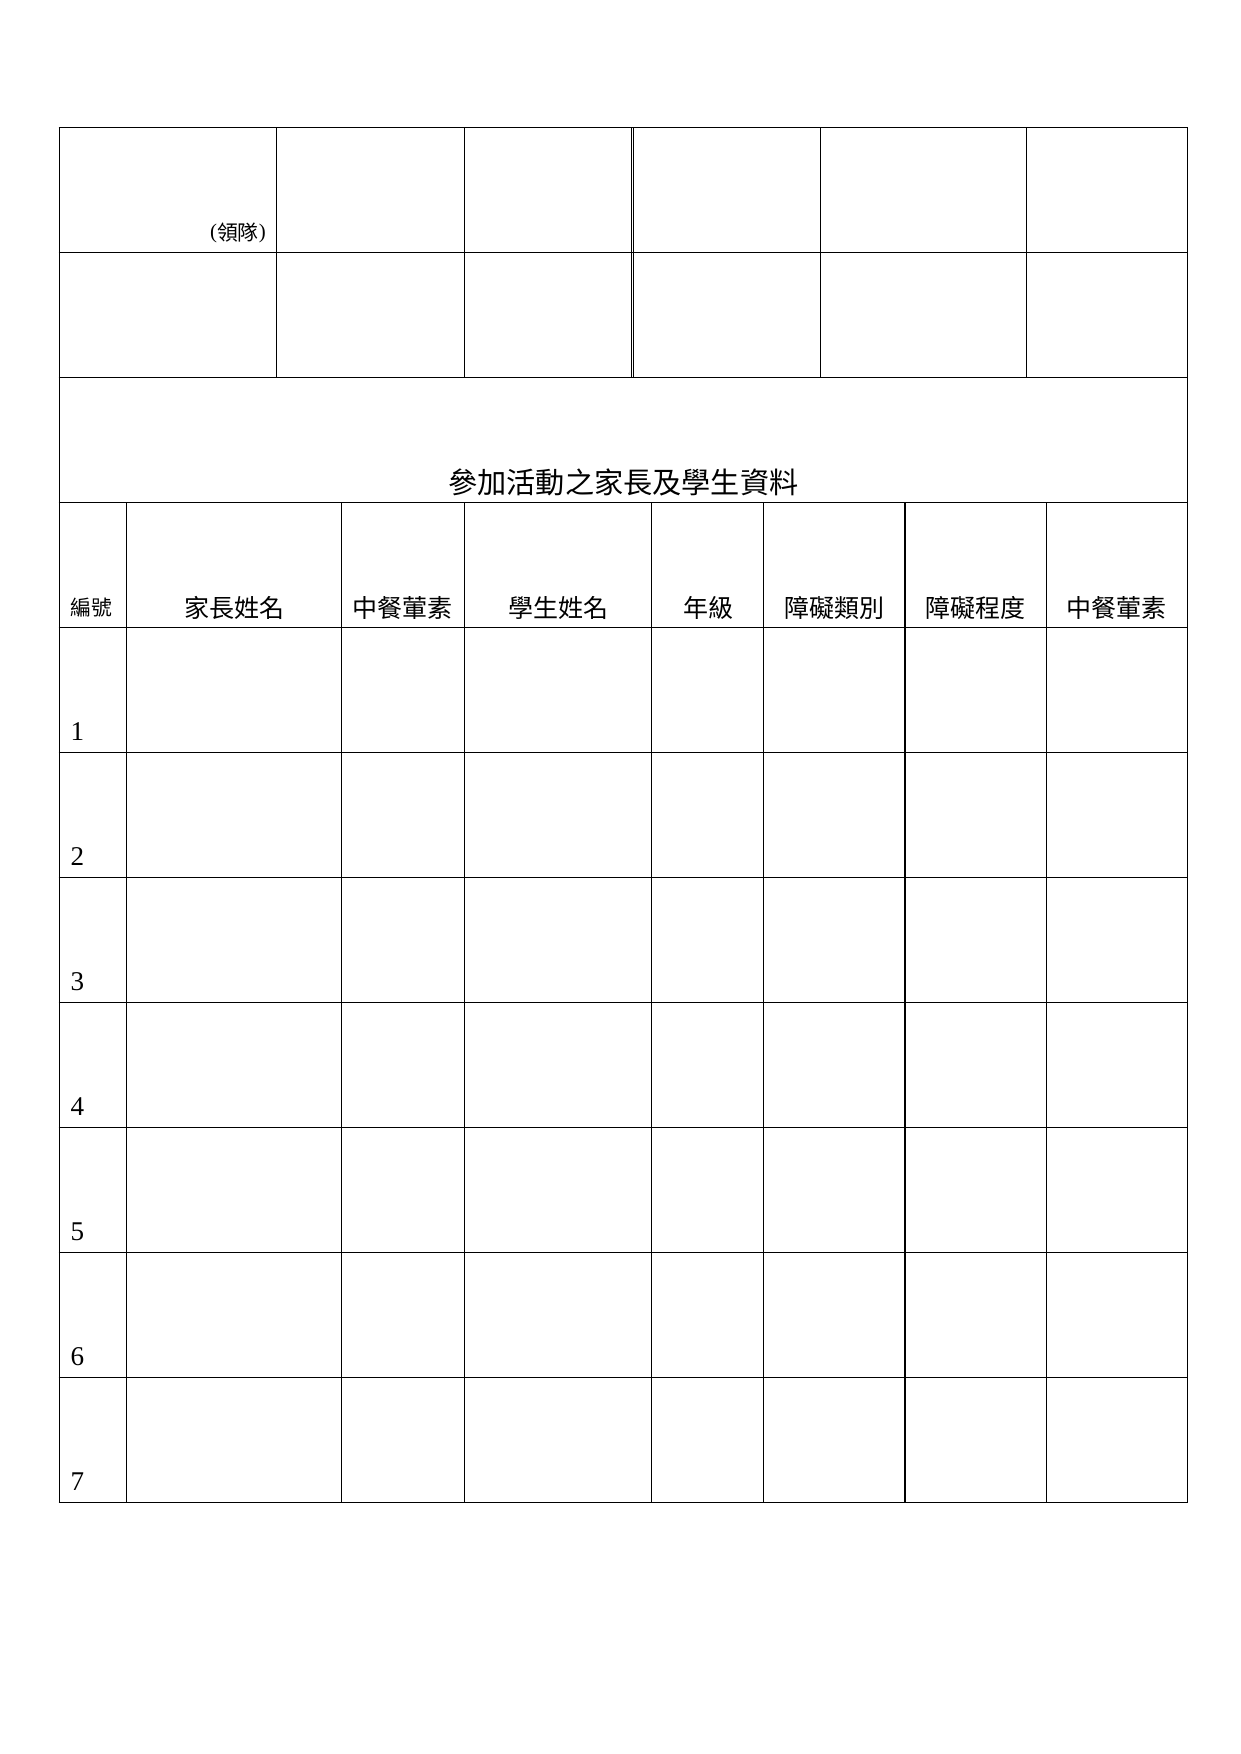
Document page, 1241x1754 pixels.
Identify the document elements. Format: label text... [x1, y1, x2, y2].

table_cell [277, 128, 464, 252]
table_cell 家長姓名 [127, 503, 341, 627]
table_cell [127, 1253, 341, 1377]
table_cell [906, 753, 1046, 877]
table_cell 障礙類別 [764, 503, 904, 627]
table_cell [652, 1253, 763, 1377]
table_cell [764, 878, 904, 1002]
table_cell [127, 753, 341, 877]
table_cell [652, 628, 763, 752]
table_cell 年級 [652, 503, 763, 627]
table_cell 中餐葷素 [342, 503, 464, 627]
table_cell [652, 1128, 763, 1252]
table_cell [465, 753, 651, 877]
table_cell [906, 1128, 1046, 1252]
table_cell [342, 1003, 464, 1127]
table_cell [652, 753, 763, 877]
table_cell [1047, 628, 1187, 752]
table_cell [60, 1003, 126, 1127]
table_cell [60, 253, 276, 377]
table_cell [764, 1253, 904, 1377]
table_cell [342, 1253, 464, 1377]
table_cell [1027, 253, 1187, 377]
table_cell 中餐葷素 [1047, 503, 1187, 627]
table_cell [127, 1003, 341, 1127]
table_cell [906, 628, 1046, 752]
table_cell [465, 128, 631, 252]
table_cell [1047, 1003, 1187, 1127]
table_cell [465, 1253, 651, 1377]
table_cell [764, 1003, 904, 1127]
table_cell [465, 878, 651, 1002]
table_cell [342, 753, 464, 877]
table_cell 參加活動之家長及學生資料 [60, 378, 1187, 502]
table_cell [127, 878, 341, 1002]
table_cell [465, 253, 631, 377]
table_cell [465, 1003, 651, 1127]
table_cell [1047, 1253, 1187, 1377]
table_cell [906, 1253, 1046, 1377]
table_cell [906, 1003, 1046, 1127]
table_cell [634, 253, 820, 377]
table_cell [465, 628, 651, 752]
table_cell [1047, 1378, 1187, 1502]
table_cell [60, 628, 126, 752]
table_cell [1047, 753, 1187, 877]
table_cell [821, 253, 1026, 377]
table_cell [60, 1128, 126, 1252]
table_cell [764, 753, 904, 877]
table_cell [652, 878, 763, 1002]
table_cell [1047, 878, 1187, 1002]
table_cell [60, 753, 126, 877]
table_cell [127, 1128, 341, 1252]
table_cell [634, 128, 820, 252]
table_cell [906, 1378, 1046, 1502]
table_cell [342, 1128, 464, 1252]
table_cell [277, 253, 464, 377]
table_cell [906, 878, 1046, 1002]
table_cell [1047, 1128, 1187, 1252]
table_cell [764, 1128, 904, 1252]
table_cell [60, 1378, 126, 1502]
table_cell [652, 1378, 763, 1502]
table_cell 學生姓名 [465, 503, 651, 627]
table_cell [465, 1128, 651, 1252]
table_cell [465, 1378, 651, 1502]
table_cell 障礙程度 [906, 503, 1046, 627]
table_cell [342, 628, 464, 752]
table_cell (領隊) [60, 128, 276, 252]
table_cell [127, 1378, 341, 1502]
table_cell [342, 878, 464, 1002]
table_cell [764, 628, 904, 752]
table_cell [1027, 128, 1187, 252]
table_cell [127, 628, 341, 752]
table_cell [60, 878, 126, 1002]
table_cell [764, 1378, 904, 1502]
table_cell [60, 1253, 126, 1377]
table_cell [342, 1378, 464, 1502]
table_cell 編號 [60, 503, 126, 627]
table_cell [652, 1003, 763, 1127]
table_cell [821, 128, 1026, 252]
